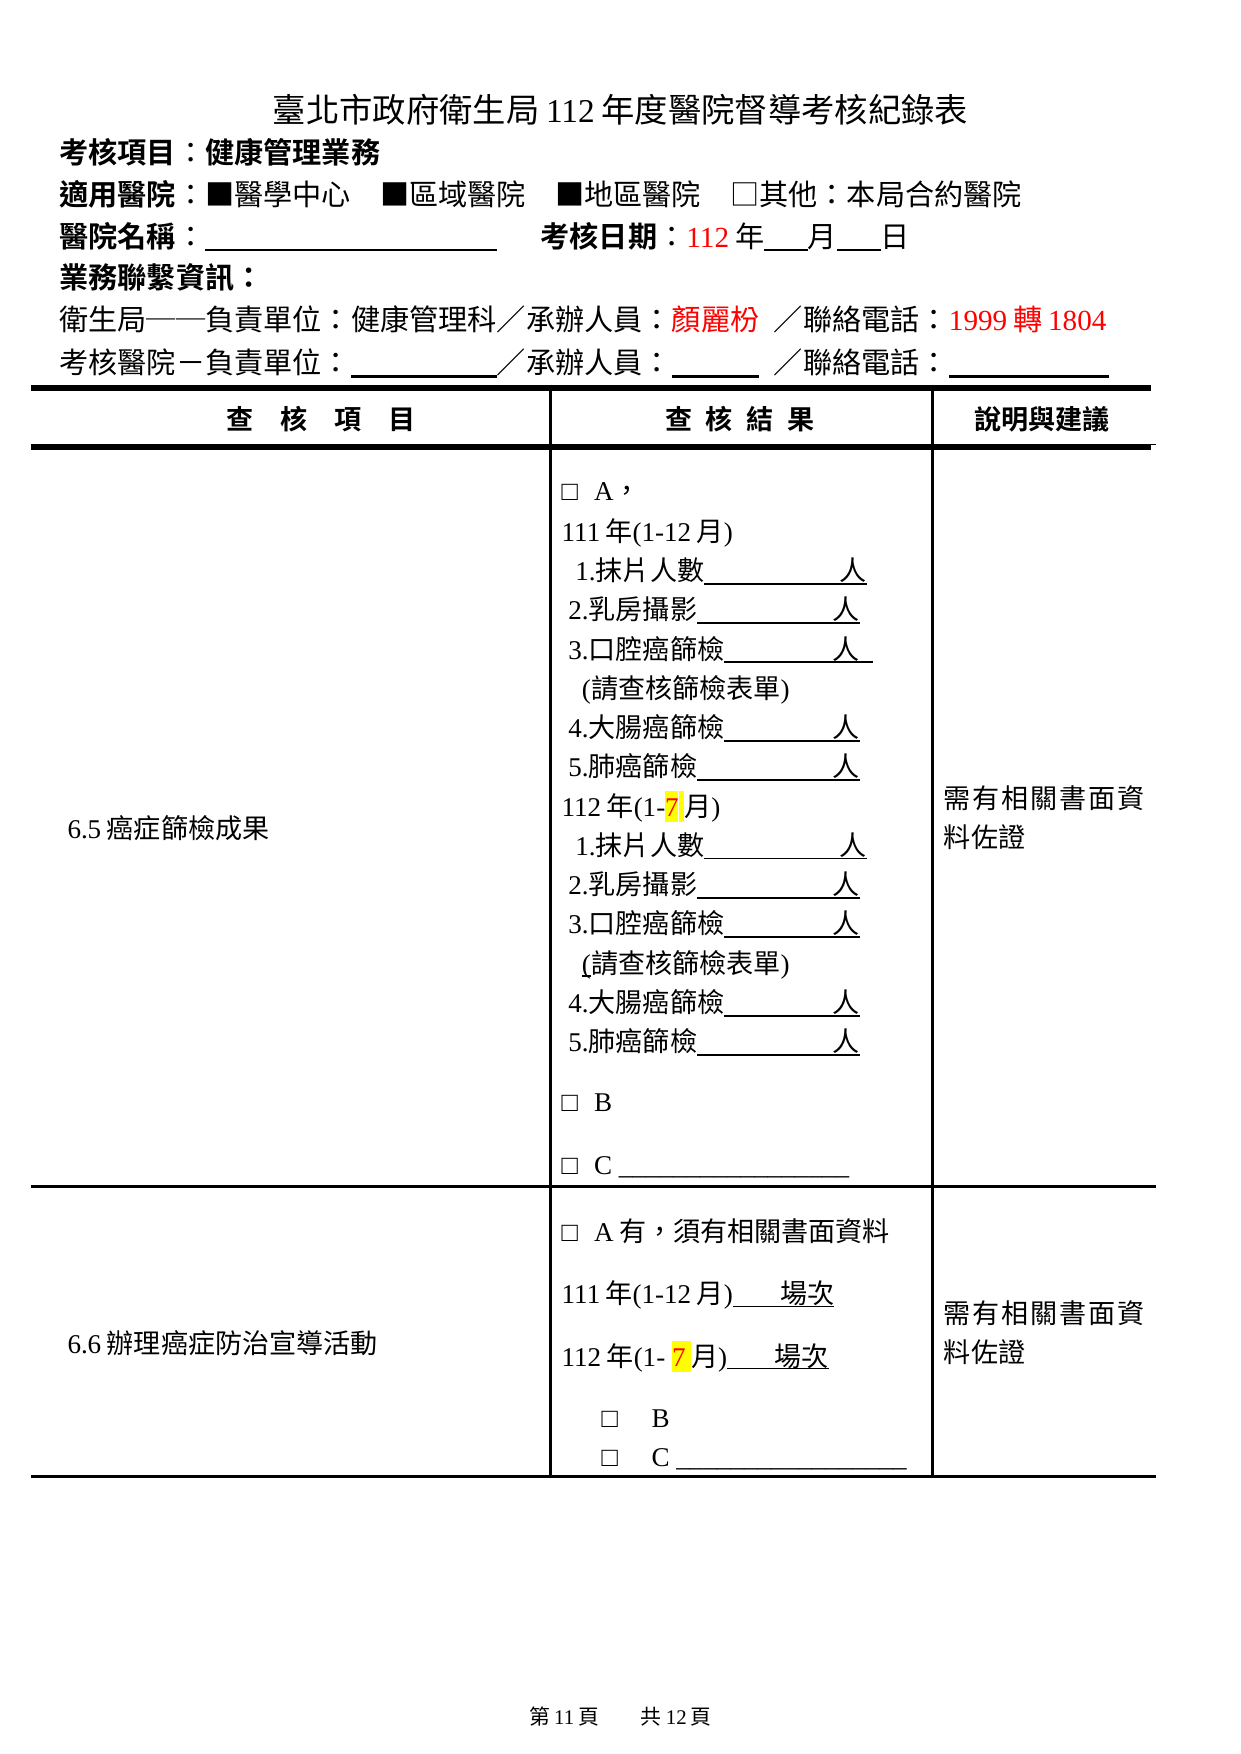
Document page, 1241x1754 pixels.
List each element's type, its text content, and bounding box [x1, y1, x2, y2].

table_cell [1161, 444, 1209, 1184]
table_header [1161, 385, 1209, 444]
table_cell 6.6辦理癌症防治宣導活動 [31, 1188, 549, 1474]
table_header [1151, 385, 1156, 444]
table_header [1156, 385, 1161, 444]
table_cell □ A有，須有相關書面資料 111年(1-12月) 場次 112年(1- 7月) 場次 B C _________________ [552, 1188, 931, 1474]
table_header 查 核 結 果 [552, 391, 931, 444]
table_cell 需有相關書面資料佐證 [934, 445, 1156, 1184]
table_cell [1156, 1185, 1161, 1474]
table_cell 需有相關書面資料佐證 [934, 1188, 1156, 1474]
table_cell □ A， 111年(1-12月) 1.抹片人數 人 2.乳房攝影 人 3.口腔癌篩檢 人 (請查核篩檢表單) 4.大腸癌篩檢 人 5.肺癌篩檢 人 112年(1-7月) 1.抹片人數 人 2.乳房攝影 人 3.口腔癌篩檢 人 (請查核篩檢表單) 4.大腸癌篩檢 人 5.肺癌篩檢 人 □ B □ C _________________ [552, 450, 931, 1184]
table_header 查 核 項 目 [31, 391, 549, 444]
table_cell [1161, 1185, 1209, 1474]
table_header 說明與建議 [934, 391, 1151, 444]
table_cell [1156, 444, 1161, 1184]
table_cell 6.5癌症篩檢成果 [31, 450, 549, 1184]
